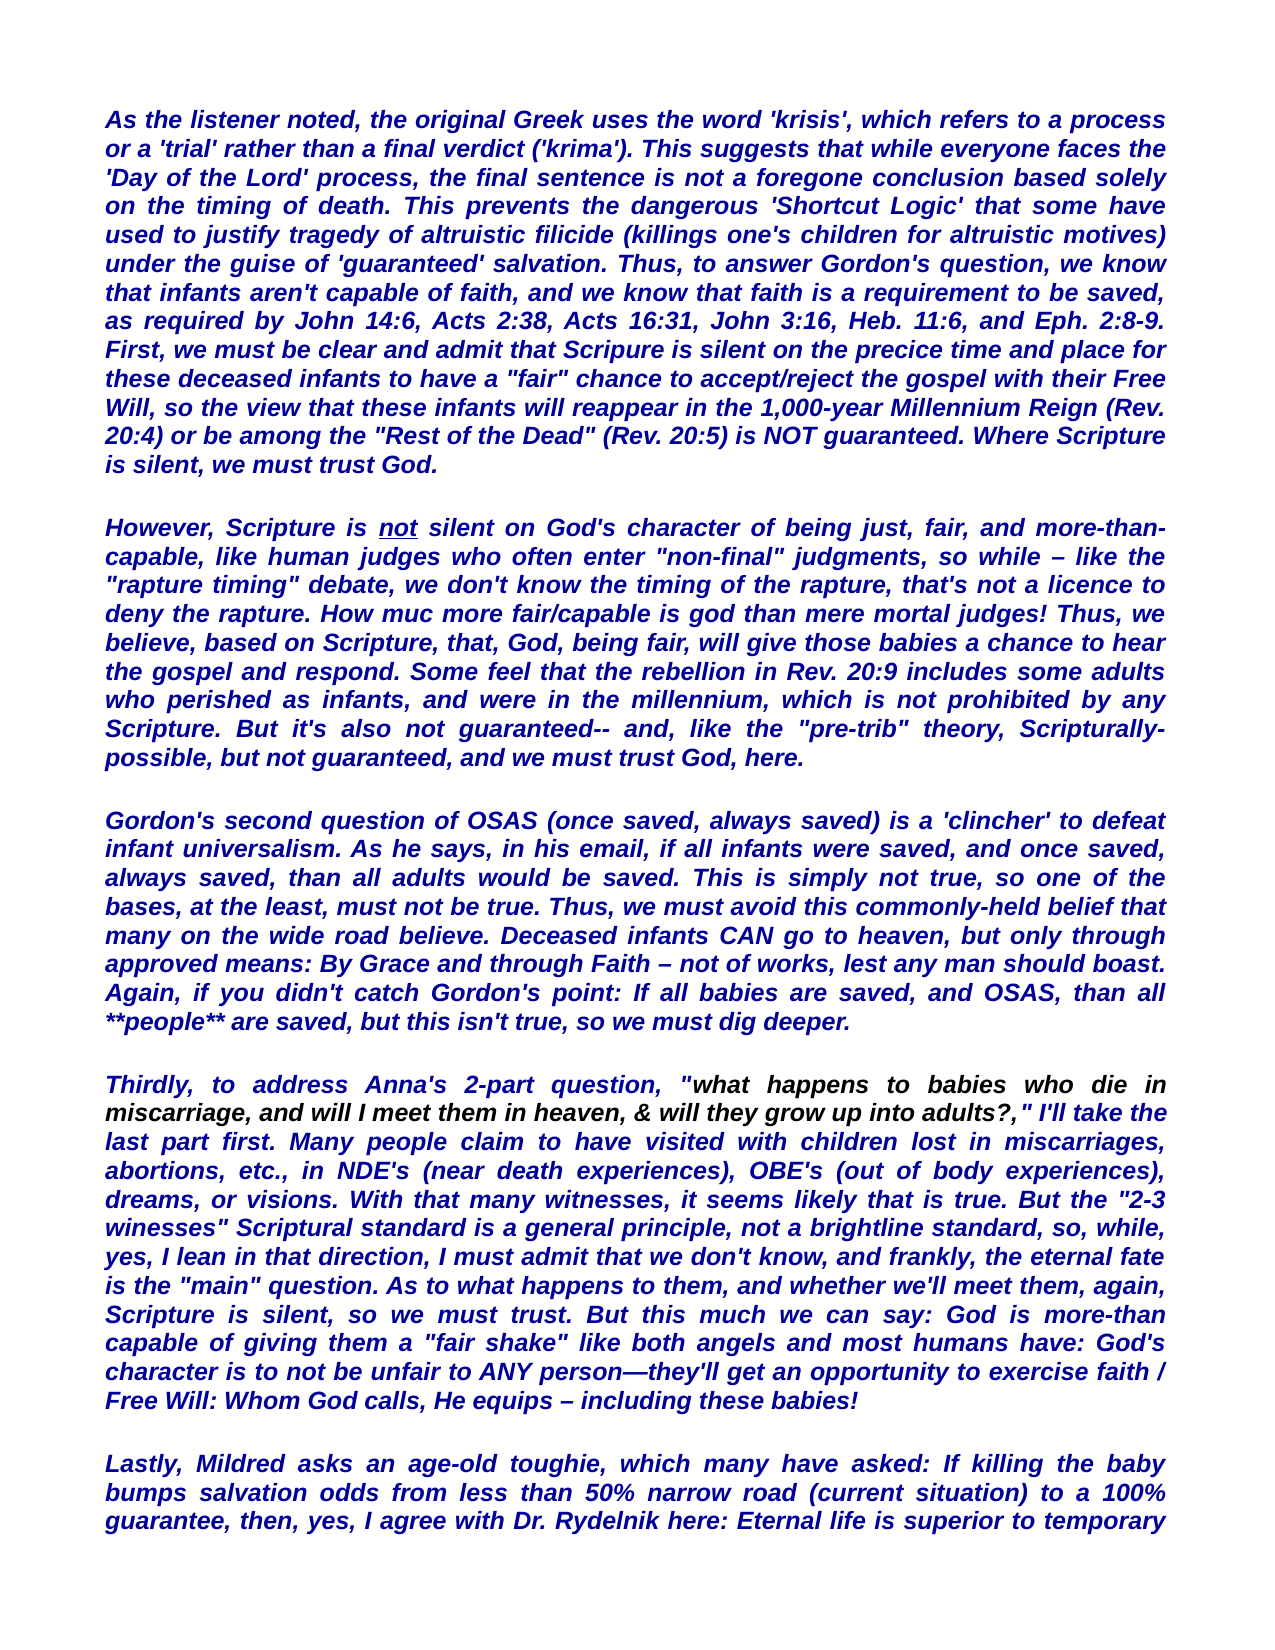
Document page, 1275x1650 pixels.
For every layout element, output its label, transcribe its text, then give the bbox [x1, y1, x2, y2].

text However, Scripture is not silent on God's character of being just, fair, and more-than-capable, like human judges who often enter "non-final" judgments, so while – like the "rapture timing" debate, we don't know the timing of the rapture, that's not a licence to deny the rapture. How muc more fair/capable is god than mere mortal judges! Thus, we believe, based on Scripture, that, God, being fair, will give those babies a chance to hear the gospel and respond. Some feel that the rebellion in Rev. 20:9 includes some adults who perished as infants, and were in the millennium, which is not prohibited by any Scripture. But it's also not guaranteed-- and, like the "pre-trib" theory, Scripturally-possible, but not guaranteed, and we must trust God, here. [105, 513, 1170, 772]
text Gordon's second question of OSAS (once saved, always saved) is a 'clincher' to defeat infant universalism. As he says, in his email, if all infants were saved, and once saved, always saved, than all adults would be saved. This is simply not true, so one of the bases, at the least, must not be true. Thus, we must avoid this commonly-held belief that many on the wide road believe. Deceased infants CAN go to heaven, but only through approved means: By Grace and through Faith – not of works, lest any man should boast. Again, if you didn't catch Gordon's point: If all babies are saved, and OSAS, than all **people** are saved, but this isn't true, so we must dig deeper. [105, 806, 1170, 1036]
text Lastly, Mildred asks an age-old toughie, which many have asked: If killing the baby bumps salvation odds from less than 50% narrow road (current situation) to a 100% guarantee, then, yes, I agree with Dr. Rydelnik here: Eternal life is superior to temporary [105, 1449, 1170, 1535]
text As the listener noted, the original Greek uses the word 'krisis', which refers to a process or a 'trial' rather than a final verdict ('krima'). This suggests that while everyone faces the 'Day of the Lord' process, the final sentence is not a foregone conclusion based solely on the timing of death. This prevents the dangerous 'Shortcut Logic' that some have used to justify tragedy of altruistic filicide (killings one's children for altruistic motives) under the guise of 'guaranteed' salvation. Thus, to answer Gordon's question, we know that infants aren't capable of faith, and we know that faith is a requirement to be saved, as required by John 14:6, Acts 2:38, Acts 16:31, John 3:16, Heb. 11:6, and Eph. 2:8-9. First, we must be clear and admit that Scripure is silent on the precice time and place for these deceased infants to have a "fair" chance to accept/reject the gospel with their Free Will, so the view that these infants will reappear in the 1,000-year Millennium Reign (Rev. 20:4) or be among the "Rest of the Dead" (Rev. 20:5) is NOT guaranteed. Where Scripture is silent, we must trust God. [105, 105, 1170, 479]
text Thirdly, to address Anna's 2-part question, "what happens to babies who die in miscarriage, and will I meet them in heaven, & will they grow up into adults?," I'll take the last part first. Many people claim to have visited with children lost in miscarriages, abortions, etc., in NDE's (near death experiences), OBE's (out of body experiences), dreams, or visions. With that many witnesses, it seems likely that is true. But the "2-3 winesses" Scriptural standard is a general principle, not a brightline standard, so, while, yes, I lean in that direction, I must admit that we don't know, and frankly, the eternal fate is the "main" question. As to what happens to them, and whether we'll meet them, again, Scripture is silent, so we must trust. But this much we can say: God is more-than capable of giving them a "fair shake" like both angels and most humans have: God's character is to not be unfair to ANY person—they'll get an opportunity to exercise faith / Free Will: Whom God calls, He equips – including these babies! [105, 1070, 1170, 1415]
